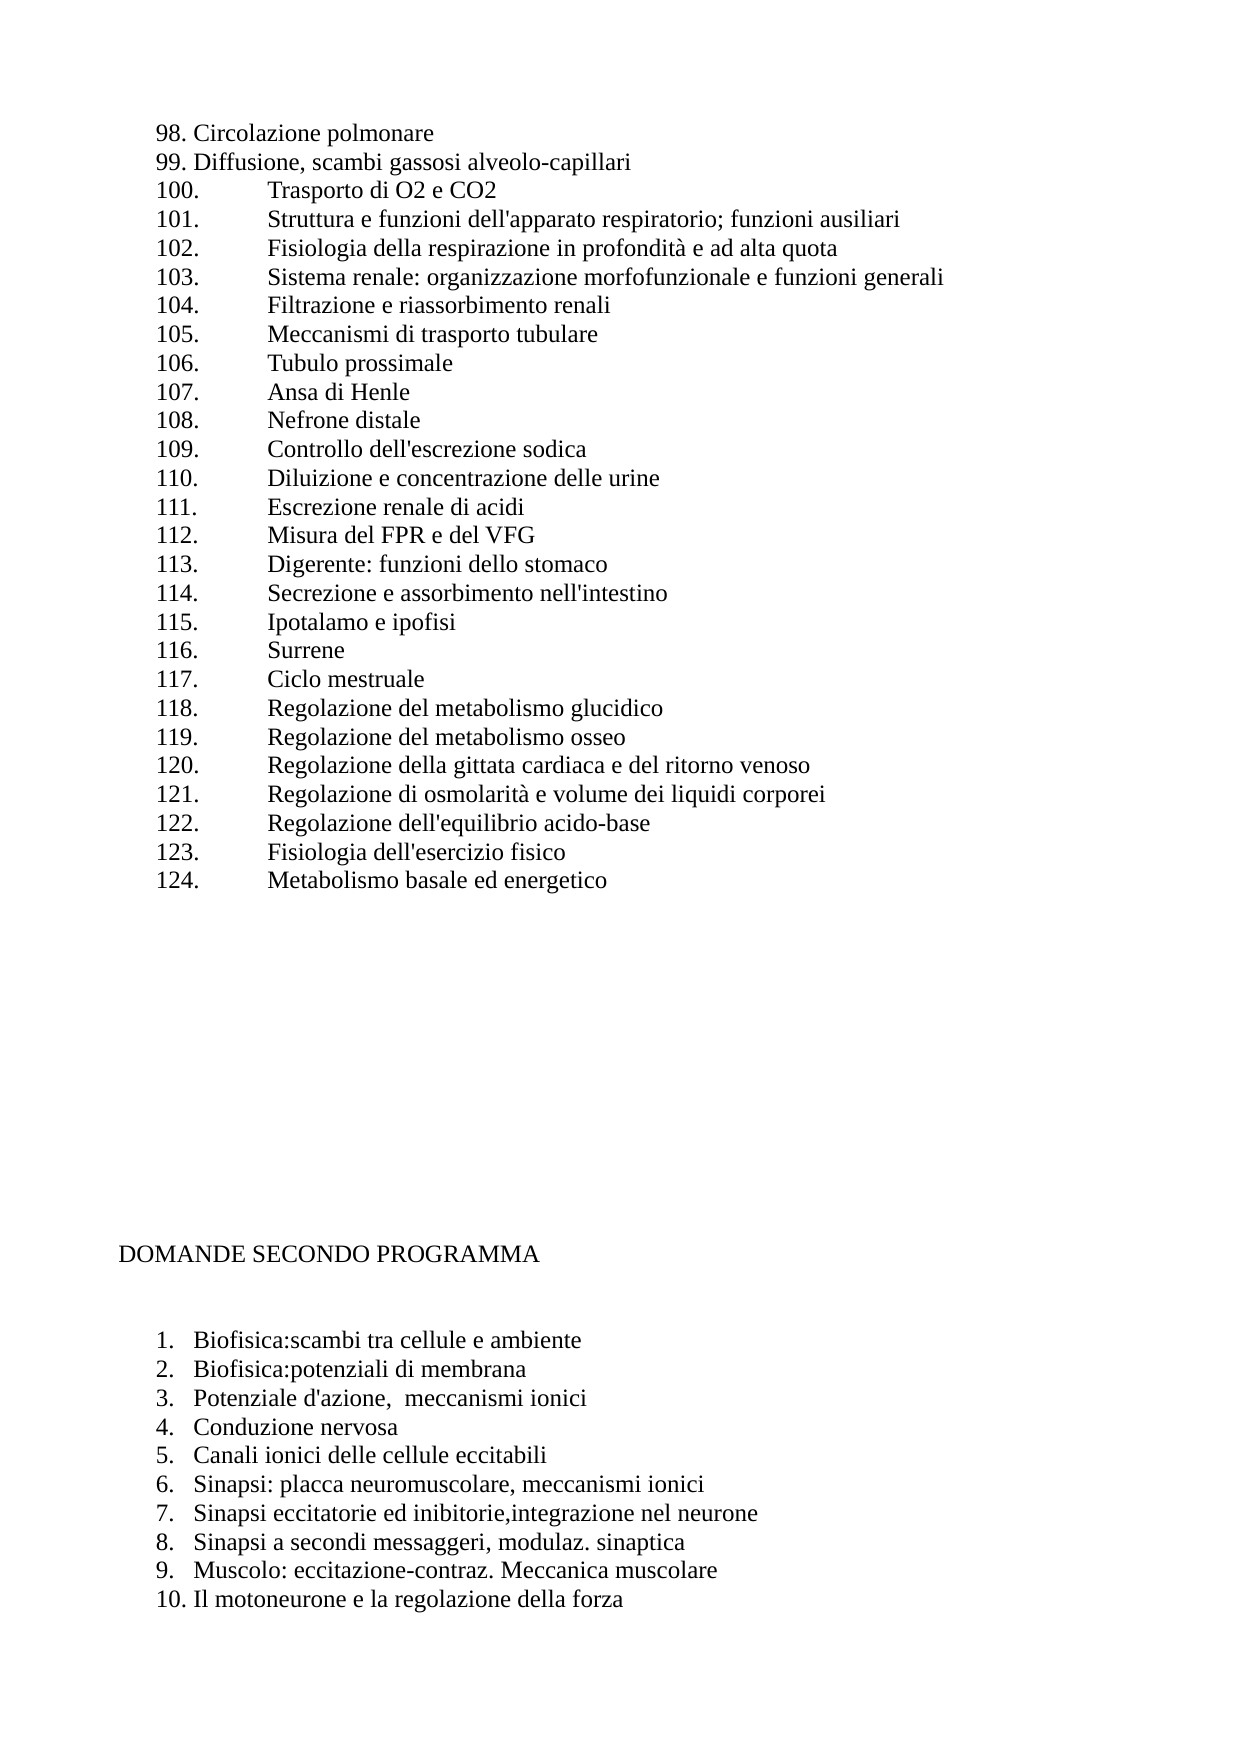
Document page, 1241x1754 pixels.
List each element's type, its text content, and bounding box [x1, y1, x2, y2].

list Fisiologia dell'esercizio fisico [156, 837, 1122, 866]
list Regolazione di osmolarità e volume dei liquidi corporei [156, 779, 1122, 808]
list Sinapsi a secondi messaggeri, modulaz. sinaptica [156, 1527, 1122, 1556]
list Il motoneurone e la regolazione della forza [156, 1584, 1122, 1613]
list Struttura e funzioni dell'apparato respiratorio; funzioni ausiliari [156, 204, 1122, 233]
list Regolazione della gittata cardiaca e del ritorno venoso [156, 751, 1122, 779]
list Nefrone distale [156, 406, 1122, 434]
list Sinapsi: placca neuromuscolare, meccanismi ionici [156, 1469, 1122, 1498]
list Filtrazione e riassorbimento renali [156, 291, 1122, 319]
list Ansa di Henle [156, 377, 1122, 406]
list Escrezione renale di acidi [156, 492, 1122, 521]
list Digerente: funzioni dello stomaco [156, 549, 1122, 578]
list Surrene [156, 636, 1122, 664]
list Secrezione e assorbimento nell'intestino [156, 578, 1122, 607]
list Circolazione polmonare [156, 118, 1122, 147]
list Meccanismi di trasporto tubulare [156, 319, 1122, 348]
list Muscolo: eccitazione-contraz. Meccanica muscolare [156, 1556, 1122, 1584]
list Canali ionici delle cellule eccitabili [156, 1441, 1122, 1469]
list Regolazione del metabolismo glucidico [156, 693, 1122, 722]
list Fisiologia della respirazione in profondità e ad alta quota [156, 233, 1122, 262]
list Conduzione nervosa [156, 1412, 1122, 1441]
list Metabolismo basale ed energetico [156, 866, 1122, 894]
list Potenziale d'azione, meccanismi ionici [156, 1383, 1122, 1412]
list Regolazione dell'equilibrio acido-base [156, 808, 1122, 837]
list Ipotalamo e ipofisi [156, 607, 1122, 636]
list Biofisica:potenziali di membrana [156, 1354, 1122, 1383]
list Sistema renale: organizzazione morfofunzionale e funzioni generali [156, 262, 1122, 291]
list Trasporto di O2 e CO2 [156, 176, 1122, 204]
list Regolazione del metabolismo osseo [156, 722, 1122, 751]
list Ciclo mestruale [156, 664, 1122, 693]
list Biofisica:scambi tra cellule e ambiente [156, 1326, 1122, 1354]
list Diluizione e concentrazione delle urine [156, 463, 1122, 492]
list Tubulo prossimale [156, 348, 1122, 377]
list Misura del FPR e del VFG [156, 521, 1122, 549]
list Diffusione, scambi gassosi alveolo-capillari [156, 147, 1122, 176]
list Sinapsi eccitatorie ed inibitorie,integrazione nel neurone [156, 1498, 1122, 1527]
list Controllo dell'escrezione sodica [156, 434, 1122, 463]
text DOMANDE SECONDO PROGRAMMA [118, 1239, 1122, 1268]
